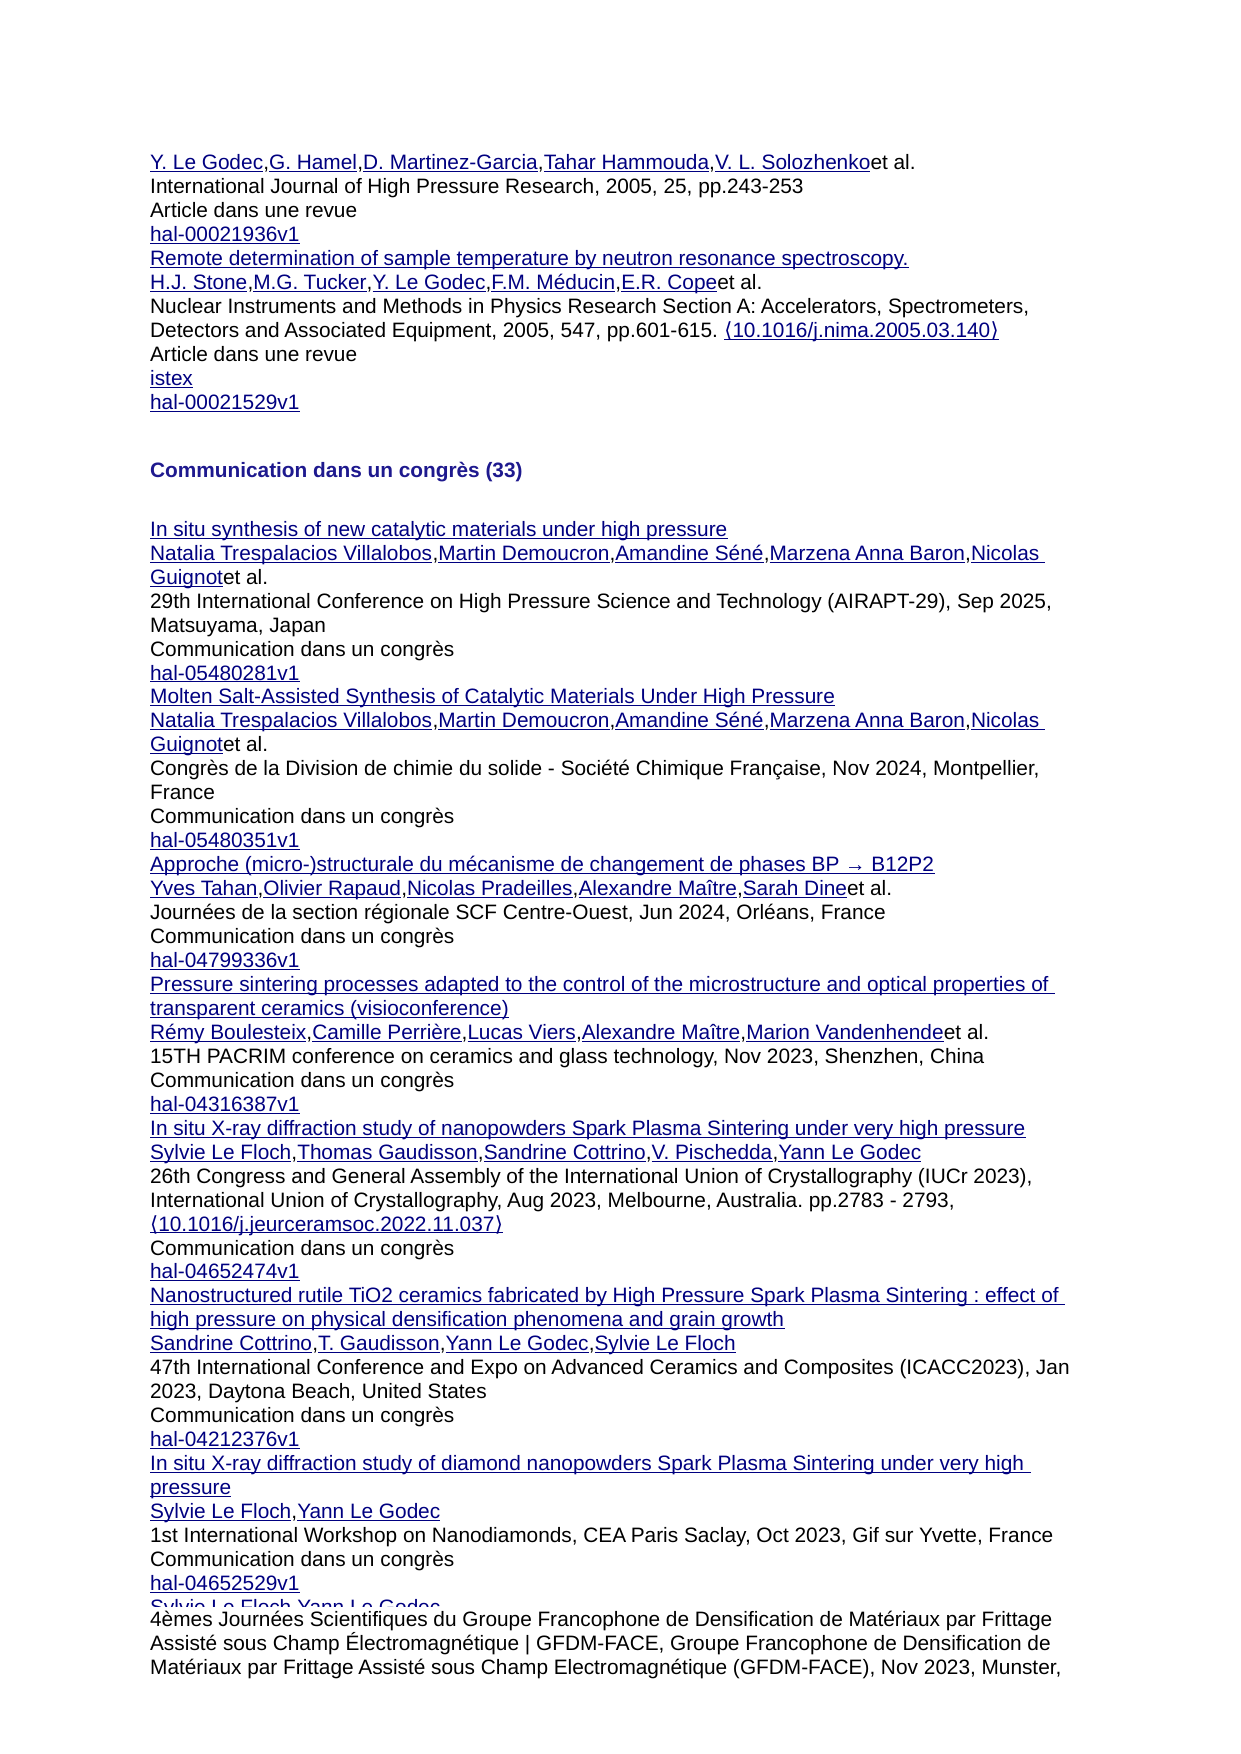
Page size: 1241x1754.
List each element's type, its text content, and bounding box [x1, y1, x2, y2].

table_cell Molten Salt-Assisted Synthesis of Catalytic Materials Under High Pressure Natalia Trespalacios Villalobos,Martin Demoucron,Amandine Séné,Marzena Anna Baron,Nicolas Guignotet al. Congrès de la Division de chimie du solide - Société Chimique Française, Nov 2024, Montpellier, France Communication dans un congrès hal-05480351v1 [150, 684, 1090, 852]
table_header In situ synthesis of new catalytic materials under high pressure Natalia Trespalacios Villalobos,Martin Demoucron,Amandine Séné,Marzena Anna Baron,Nicolas Guignotet al. 29th International Conference on High Pressure Science and Technology (AIRAPT-29), Sep 2025, Matsuyama, Japan Communication dans un congrès hal-05480281v1 [150, 517, 1090, 684]
subtitle Communication dans un congrès (33) [150, 458, 1090, 482]
table_cell In situ X-ray diffraction study of diamond nanopowders Spark Plasma Sintering under very high pressure Sylvie Le Floch,Yann Le Godec 1st International Workshop on Nanodiamonds, CEA Paris Saclay, Oct 2023, Gif sur Yvette, France Communication dans un congrès hal-04652529v1 [150, 1451, 1090, 1595]
table_cell Remote determination of sample temperature by neutron resonance spectroscopy. H.J. Stone,M.G. Tucker,Y. Le Godec,F.M. Méducin,E.R. Copeet al. Nuclear Instruments and Methods in Physics Research Section A: Accelerators, Spectrometers, Detectors and Associated Equipment, 2005, 547, pp.601-615. ⟨10.1016/j.nima.2005.03.140⟩ Article dans une revue istex hal-00021529v1 [150, 246, 1090, 413]
table_cell Frittage SPS sous très hautes pressions Sylvie Le Floch,Yann Le Godec 4èmes Journées Scientifiques du Groupe Francophone de Densification de Matériaux par Frittage Assisté sous Champ Électromagnétique | GFDM-FACE, Groupe Francophone de Densification de Matériaux par Frittage Assisté sous Champ Electromagnétique (GFDM-FACE), Nov 2023, Munster, Alsace, France Communication dans un congrès hal-04652494v1 [150, 1595, 1090, 1679]
table_cell Y. Le Godec,G. Hamel,D. Martinez-Garcia,Tahar Hammouda,V. L. Solozhenkoet al. International Journal of High Pressure Research, 2005, 25, pp.243-253 Article dans une revue hal-00021936v1 [150, 150, 1090, 246]
table_cell Pressure sintering processes adapted to the control of the microstructure and optical properties of transparent ceramics (visioconference) Rémy Boulesteix,Camille Perrière,Lucas Viers,Alexandre Maître,Marion Vandenhendeet al. 15TH PACRIM conference on ceramics and glass technology, Nov 2023, Shenzhen, China Communication dans un congrès hal-04316387v1 [150, 972, 1090, 1116]
table_cell Nanostructured rutile TiO2 ceramics fabricated by High Pressure Spark Plasma Sintering : effect of high pressure on physical densification phenomena and grain growth Sandrine Cottrino,T. Gaudisson,Yann Le Godec,Sylvie Le Floch 47th International Conference and Expo on Advanced Ceramics and Composites (ICACC2023), Jan 2023, Daytona Beach, United States Communication dans un congrès hal-04212376v1 [150, 1283, 1090, 1451]
table_cell Approche (micro-)structurale du mécanisme de changement de phases BP → B12P2 Yves Tahan,Olivier Rapaud,Nicolas Pradeilles,Alexandre Maître,Sarah Dineet al. Journées de la section régionale SCF Centre-Ouest, Jun 2024, Orléans, France Communication dans un congrès hal-04799336v1 [150, 852, 1090, 972]
table_cell In situ X-ray diffraction study of nanopowders Spark Plasma Sintering under very high pressure Sylvie Le Floch,Thomas Gaudisson,Sandrine Cottrino,V. Pischedda,Yann Le Godec 26th Congress and General Assembly of the International Union of Crystallography (IUCr 2023), International Union of Crystallography, Aug 2023, Melbourne, Australia. pp.2783 - 2793, ⟨10.1016/j.jeurceramsoc.2022.11.037⟩ Communication dans un congrès hal-04652474v1 [150, 1116, 1090, 1283]
